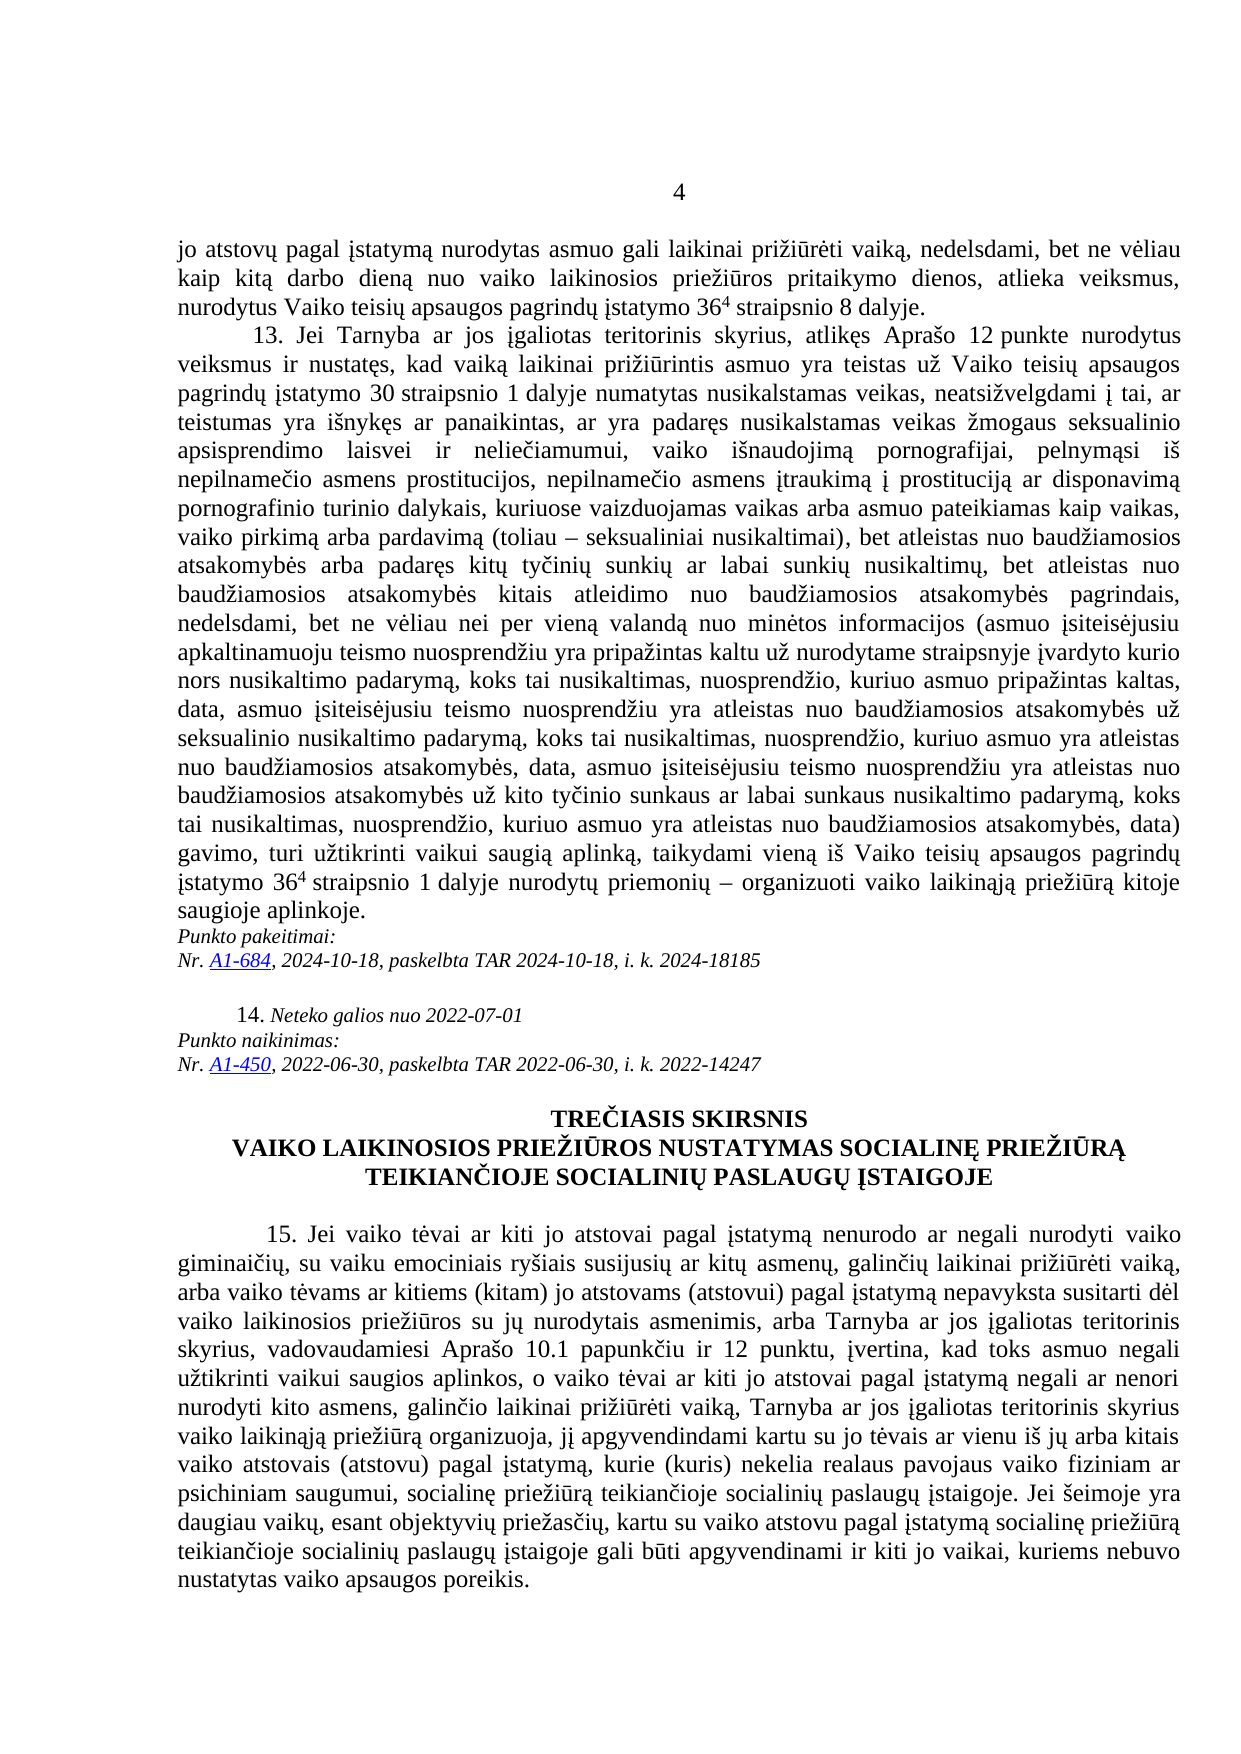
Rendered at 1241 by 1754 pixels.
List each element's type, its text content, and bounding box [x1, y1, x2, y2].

text 14. Neteko galios nuo 2022-07-01 [177, 1001, 1181, 1028]
text 15. Jei vaiko tėvai ar kiti jo atstovai pagal įstatymą nenurodo ar negali nurodyti vaiko giminaičių, su vaiku emociniais ryšiais susijusių ar kitų asmenų, galinčių laikinai prižiūrėti vaiką, arba vaiko tėvams ar kitiems (kitam) jo atstovams (atstovui) pagal įstatymą nepavyksta susitarti dėl vaiko laikinosios priežiūros su jų nurodytais asmenimis, arba Tarnyba ar jos įgaliotas teritorinis skyrius, vadovaudamiesi Aprašo 10.1 papunkčiu ir 12 punktu, įvertina, kad toks asmuo negali užtikrinti vaikui saugios aplinkos, o vaiko tėvai ar kiti jo atstovai pagal įstatymą negali ar nenori nurodyti kito asmens, galinčio laikinai prižiūrėti vaiką, Tarnyba ar jos įgaliotas teritorinis skyrius vaiko laikinąją priežiūrą organizuoja, jį apgyvendindami kartu su jo tėvais ar vienu iš jų arba kitais vaiko atstovais (atstovu) pagal įstatymą, kurie (kuris) nekelia realaus pavojaus vaiko fiziniam ar psichiniam saugumui, socialinę priežiūrą teikiančioje socialinių paslaugų įstaigoje. Jei šeimoje yra daugiau vaikų, esant objektyvių priežasčių, kartu su vaiko atstovu pagal įstatymą socialinę priežiūrą teikiančioje socialinių paslaugų įstaigoje gali būti apgyvendinami ir kiti jo vaikai, kuriems nebuvo nustatytas vaiko apsaugos poreikis. [177, 1219, 1181, 1593]
text jo atstovų pagal įstatymą nurodytas asmuo gali laikinai prižiūrėti vaiką, nedelsdami, bet ne vėliau kaip kitą darbo dieną nuo vaiko laikinosios priežiūros pritaikymo dienos, atlieka veiksmus, nurodytus Vaiko teisių apsaugos pagrindų įstatymo 364 straipsnio 8 dalyje. [177, 234, 1181, 321]
text Punkto naikinimas: [177, 1028, 1181, 1052]
text Nr. A1-450, 2022-06-30, paskelbta TAR 2022-06-30, i. k. 2022-14247 [177, 1052, 1181, 1076]
text Nr. A1-684, 2024-10-18, paskelbta TAR 2024-10-18, i. k. 2024-18185 [177, 948, 1181, 972]
text VAIKO LAIKINOSIOS PRIEŽIŪROS NUSTATYMAS SOCIALINĘ PRIEŽIŪRĄ TEIKIANČIOJE SOCIALINIŲ PASLAUGŲ ĮSTAIGOJE [177, 1133, 1181, 1191]
text TREČIASIS SKIRSNIS [177, 1104, 1181, 1133]
text Punkto pakeitimai: [177, 924, 1181, 948]
text 13. Jei Tarnyba ar jos įgaliotas teritorinis skyrius, atlikęs Aprašo 12 punkte nurodytus veiksmus ir nustatęs, kad vaiką laikinai prižiūrintis asmuo yra teistas už Vaiko teisių apsaugos pagrindų įstatymo 30 straipsnio 1 dalyje numatytas nusikalstamas veikas, neatsižvelgdami į tai, ar teistumas yra išnykęs ar panaikintas, ar yra padaręs nusikalstamas veikas žmogaus seksualinio apsisprendimo laisvei ir neliečiamumui, vaiko išnaudojimą pornografijai, pelnymąsi iš nepilnamečio asmens prostitucijos, nepilnamečio asmens įtraukimą į prostituciją ar disponavimą pornografinio turinio dalykais, kuriuose vaizduojamas vaikas arba asmuo pateikiamas kaip vaikas, vaiko pirkimą arba pardavimą (toliau – seksualiniai nusikaltimai), bet atleistas nuo baudžiamosios atsakomybės arba padaręs kitų tyčinių sunkių ar labai sunkių nusikaltimų, bet atleistas nuo baudžiamosios atsakomybės kitais atleidimo nuo baudžiamosios atsakomybės pagrindais, nedelsdami, bet ne vėliau nei per vieną valandą nuo minėtos informacijos (asmuo įsiteisėjusiu apkaltinamuoju teismo nuosprendžiu yra pripažintas kaltu už nurodytame straipsnyje įvardyto kurio nors nusikaltimo padarymą, koks tai nusikaltimas, nuosprendžio, kuriuo asmuo pripažintas kaltas, data, asmuo įsiteisėjusiu teismo nuosprendžiu yra atleistas nuo baudžiamosios atsakomybės už seksualinio nusikaltimo padarymą, koks tai nusikaltimas, nuosprendžio, kuriuo asmuo yra atleistas nuo baudžiamosios atsakomybės, data, asmuo įsiteisėjusiu teismo nuosprendžiu yra atleistas nuo baudžiamosios atsakomybės už kito tyčinio sunkaus ar labai sunkaus nusikaltimo padarymą, koks tai nusikaltimas, nuosprendžio, kuriuo asmuo yra atleistas nuo baudžiamosios atsakomybės, data) gavimo, turi užtikrinti vaikui saugią aplinką, taikydami vieną iš Vaiko teisių apsaugos pagrindų įstatymo 364 straipsnio 1 dalyje nurodytų priemonių – organizuoti vaiko laikinąją priežiūrą kitoje saugioje aplinkoje. [177, 321, 1181, 924]
